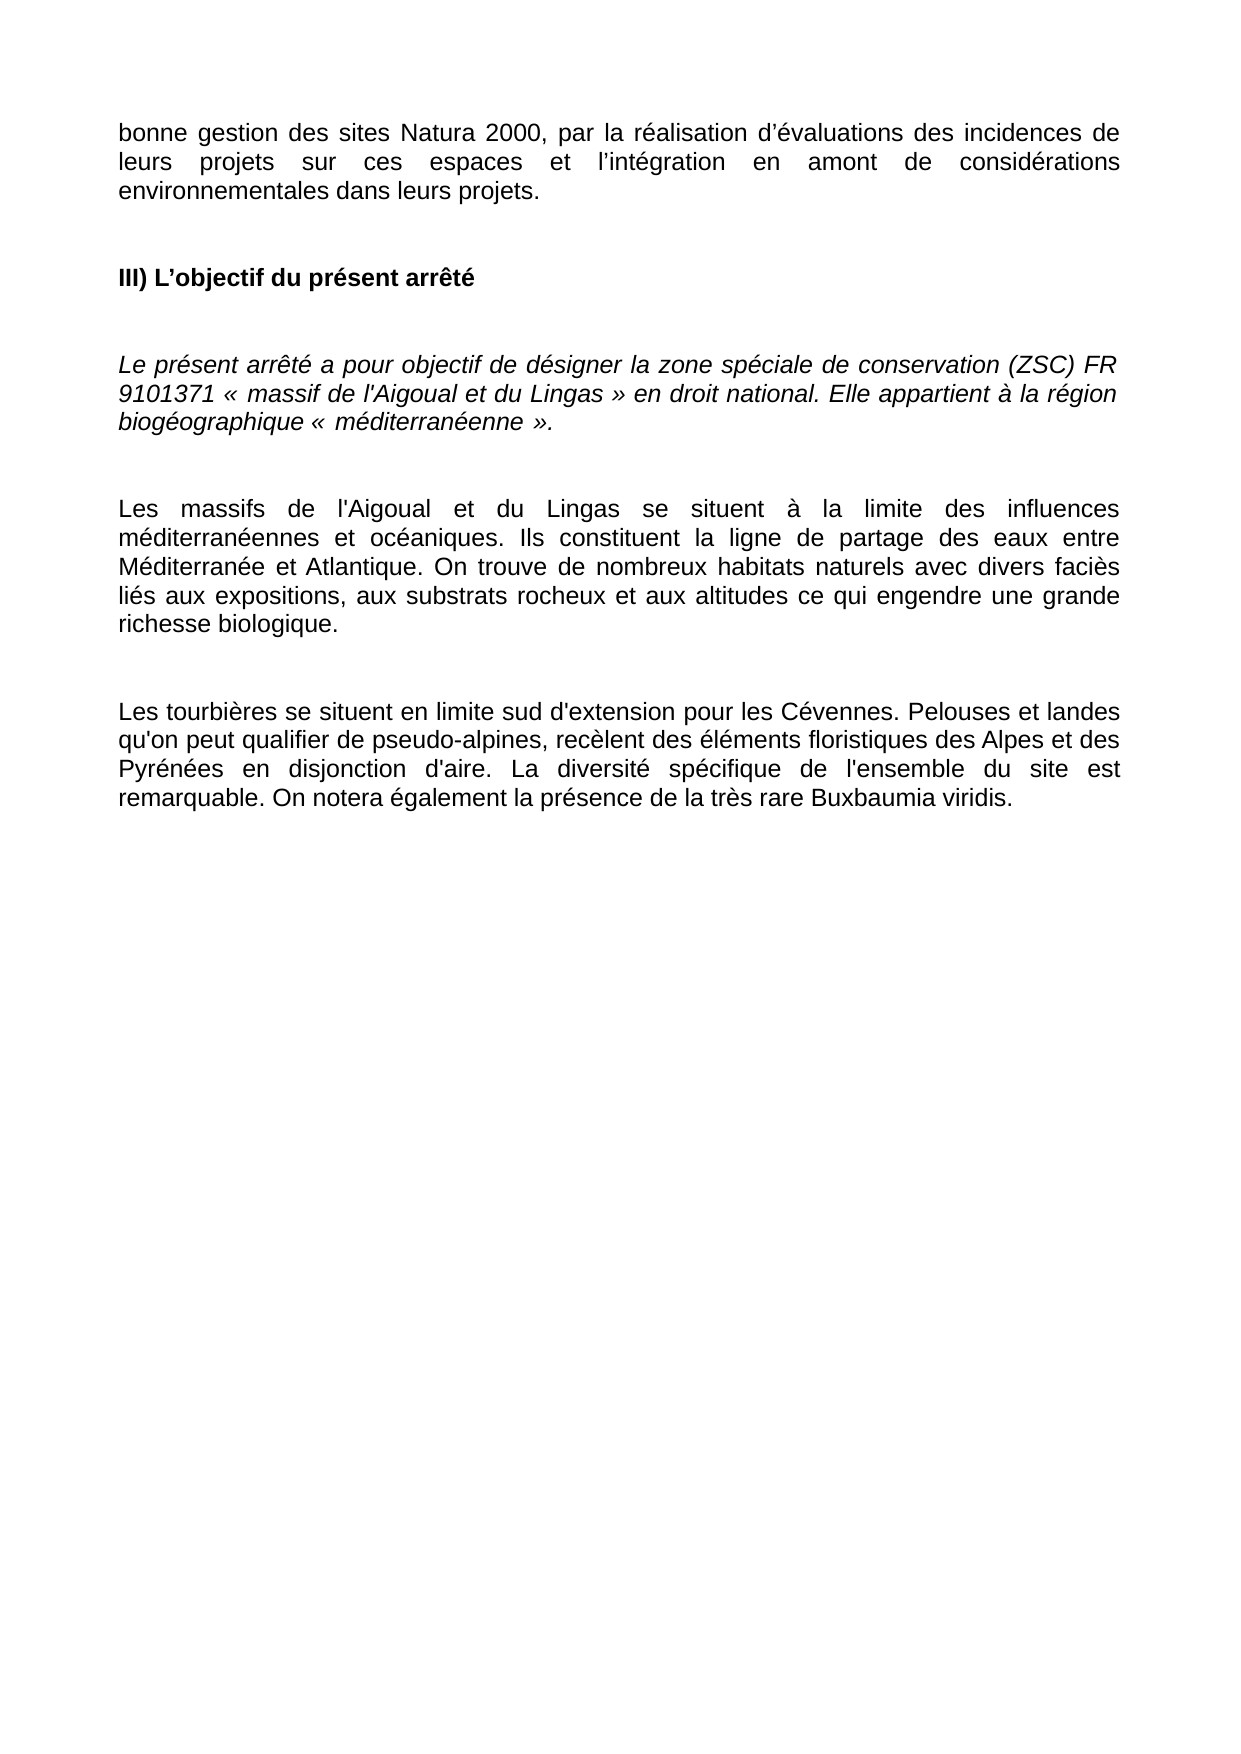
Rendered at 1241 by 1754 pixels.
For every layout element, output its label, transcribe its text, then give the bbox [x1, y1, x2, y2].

text III) L’objectif du présent arrêté [118, 263, 1122, 291]
text Le présent arrêté a pour objectif de désigner la zone spéciale de conservation (ZSC) FR 9101371 « massif de l'Aigoual et du Lingas » en droit national. Elle appartient à la région biogéographique « méditerranéenne ». [118, 350, 1122, 436]
text Les tourbières se situent en limite sud d'extension pour les Cévennes. Pelouses et landes qu'on peut qualifier de pseudo-alpines, recèlent des éléments floristiques des Alpes et des Pyrénées en disjonction d'aire. La diversité spécifique de l'ensemble du site est remarquable. On notera également la présence de la très rare Buxbaumia viridis. [118, 696, 1122, 811]
text Les massifs de l'Aigoual et du Lingas se situent à la limite des influences méditerranéennes et océaniques. Ils constituent la ligne de partage des eaux entre Méditerranée et Atlantique. On trouve de nombreux habitats naturels avec divers faciès liés aux expositions, aux substrats rocheux et aux altitudes ce qui engendre une grande richesse biologique. [118, 494, 1122, 638]
text bonne gestion des sites Natura 2000, par la réalisation d’évaluations des incidences de leurs projets sur ces espaces et l’intégration en amont de considérations environnementales dans leurs projets. [118, 118, 1122, 204]
